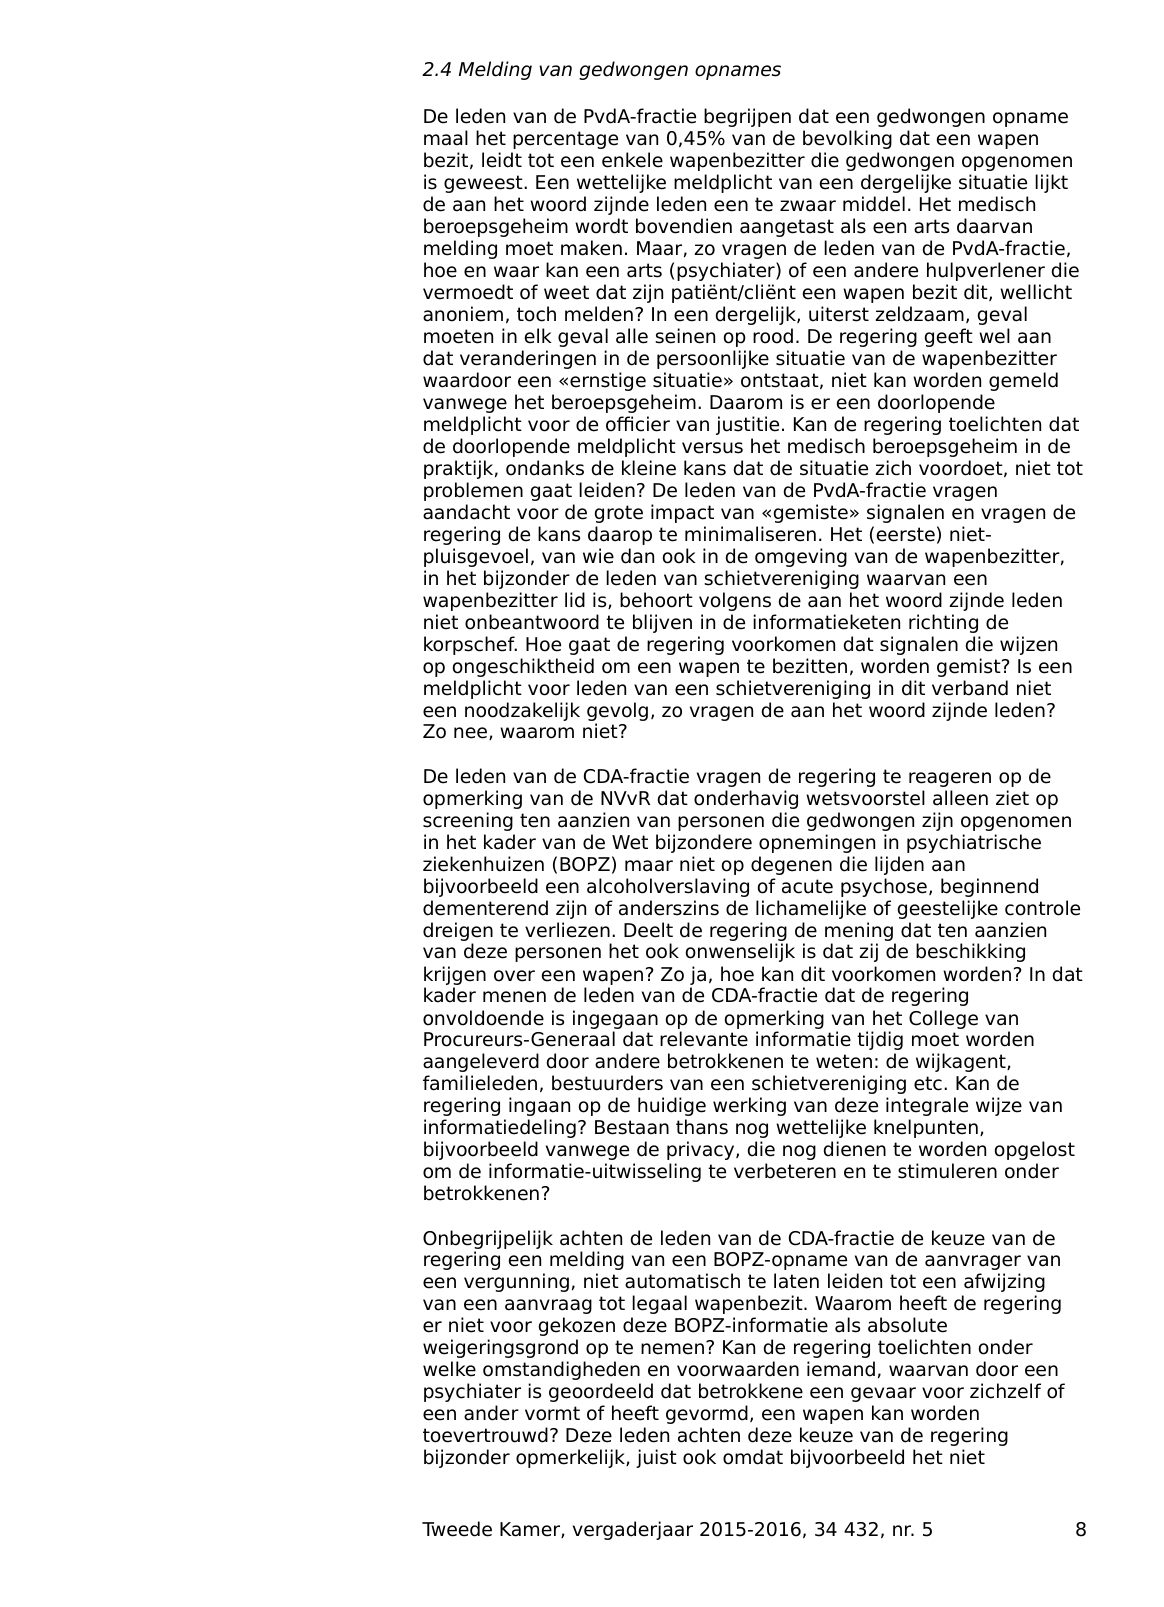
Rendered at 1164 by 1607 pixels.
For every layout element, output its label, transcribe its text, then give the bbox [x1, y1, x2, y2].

text De leden van de PvdA-fractie begrijpen dat een gedwongen opname maal het percentage van 0,45% van de bevolking dat een wapen bezit, leidt tot een enkele wapenbezitter die gedwongen opgenomen is geweest. Een wettelijke meldplicht van een dergelijke situatie lijkt de aan het woord zijnde leden een te zwaar middel. Het medisch beroepsgeheim wordt bovendien aangetast als een arts daarvan melding moet maken. Maar, zo vragen de leden van de PvdA-fractie, hoe en waar kan een arts (psychiater) of een andere hulpverlener die vermoedt of weet dat zijn patiënt/cliënt een wapen bezit dit, wellicht anoniem, toch melden? In een dergelijk, uiterst zeldzaam, geval moeten in elk geval alle seinen op rood. De regering geeft wel aan dat veranderingen in de persoonlijke situatie van de wapenbezitter waardoor een «ernstige situatie» ontstaat, niet kan worden gemeld vanwege het beroepsgeheim. Daarom is er een doorlopende meldplicht voor de officier van justitie. Kan de regering toelichten dat de doorlopende meldplicht versus het medisch beroepsgeheim in de praktijk, ondanks de kleine kans dat de situatie zich voordoet, niet tot problemen gaat leiden? De leden van de PvdA-fractie vragen aandacht voor de grote impact van «gemiste» signalen en vragen de regering de kans daarop te minimaliseren. Het (eerste) niet-pluisgevoel, van wie dan ook in de omgeving van de wapenbezitter, in het bijzonder de leden van schietvereniging waarvan een wapenbezitter lid is, behoort volgens de aan het woord zijnde leden niet onbeantwoord te blijven in de informatieketen richting de korpschef. Hoe gaat de regering voorkomen dat signalen die wijzen op ongeschiktheid om een wapen te bezitten, worden gemist? Is een meldplicht voor leden van een schietvereniging in dit verband niet een noodzakelijk gevolg, zo vragen de aan het woord zijnde leden? Zo nee, waarom niet? [422, 106, 1087, 743]
text Onbegrijpelijk achten de leden van de CDA-fractie de keuze van de regering een melding van een BOPZ-opname van de aanvrager van een vergunning, niet automatisch te laten leiden tot een afwijzing van een aanvraag tot legaal wapenbezit. Waarom heeft de regering er niet voor gekozen deze BOPZ-informatie als absolute weigeringsgrond op te nemen? Kan de regering toelichten onder welke omstandigheden en voorwaarden iemand, waarvan door een psychiater is geoordeeld dat betrokkene een gevaar voor zichzelf of een ander vormt of heeft gevormd, een wapen kan worden toevertrouwd? Deze leden achten deze keuze van de regering bijzonder opmerkelijk, juist ook omdat bijvoorbeeld het niet [422, 1227, 1087, 1469]
subtitle 2.4 Melding van gedwongen opnames [422, 59, 1087, 81]
text De leden van de CDA-fractie vragen de regering te reageren op de opmerking van de NVvR dat onderhavig wetsvoorstel alleen ziet op screening ten aanzien van personen die gedwongen zijn opgenomen in het kader van de Wet bijzondere opnemingen in psychiatrische ziekenhuizen (BOPZ) maar niet op degenen die lijden aan bijvoorbeeld een alcoholverslaving of acute psychose, beginnend dementerend zijn of anderszins de lichamelijke of geestelijke controle dreigen te verliezen. Deelt de regering de mening dat ten aanzien van deze personen het ook onwenselijk is dat zij de beschikking krijgen over een wapen? Zo ja, hoe kan dit voorkomen worden? In dat kader menen de leden van de CDA-fractie dat de regering onvoldoende is ingegaan op de opmerking van het College van Procureurs-Generaal dat relevante informatie tijdig moet worden aangeleverd door andere betrokkenen te weten: de wijkagent, familieleden, bestuurders van een schietvereniging etc. Kan de regering ingaan op de huidige werking van deze integrale wijze van informatiedeling? Bestaan thans nog wettelijke knelpunten, bijvoorbeeld vanwege de privacy, die nog dienen te worden opgelost om de informatie-uitwisseling te verbeteren en te stimuleren onder betrokkenen? [422, 766, 1087, 1205]
